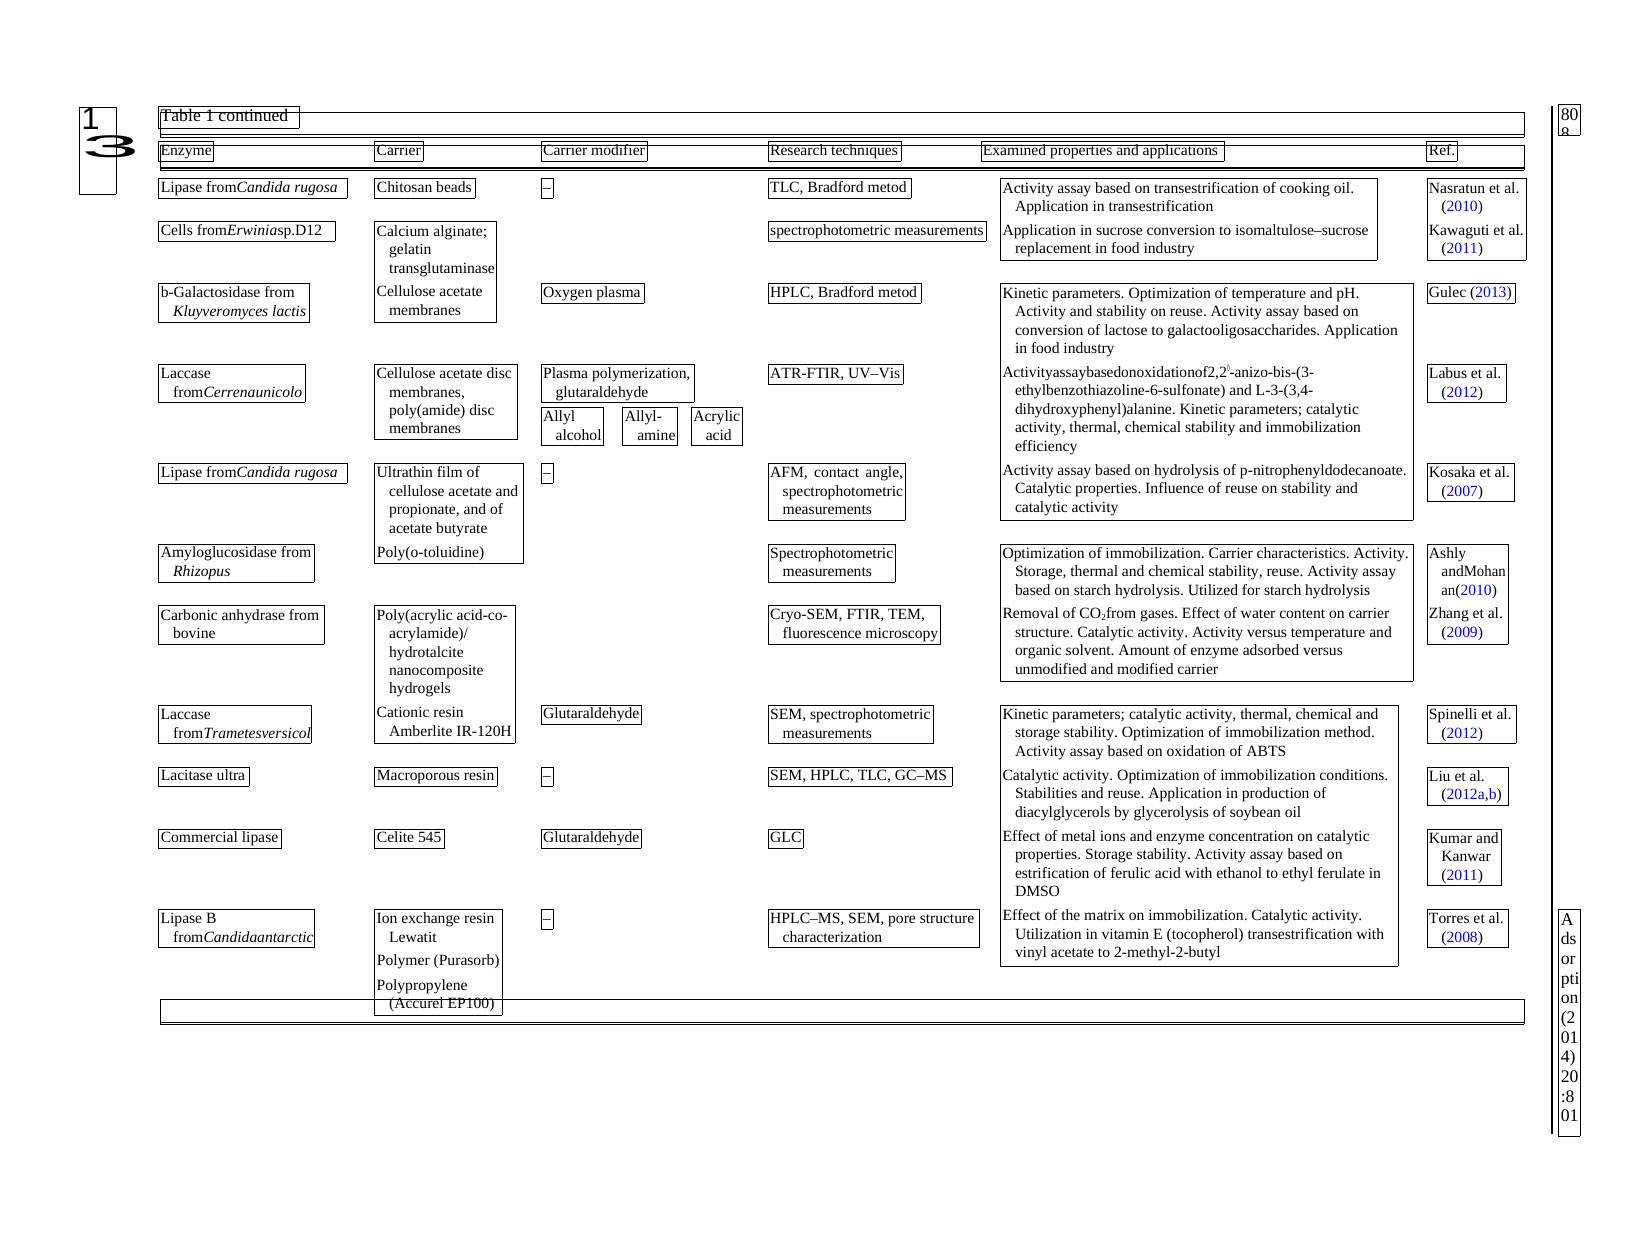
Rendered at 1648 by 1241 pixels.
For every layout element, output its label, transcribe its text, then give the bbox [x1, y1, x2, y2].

text Commercial lipase [161, 830, 281, 846]
text Carrier modifier [543, 146, 647, 159]
text spectrophotometric measurements [770, 222, 986, 239]
text Glutaraldehyde [543, 830, 641, 846]
text TLC, Bradford metod [770, 179, 911, 196]
text Removal of CO2from gases. Effect of water content on carrier structure. Catalytic activity. Activity versus temperature and organic solvent. Amount of enzyme adsorbed versus unmodified and modified carrier [1002, 604, 1411, 678]
text Ion exchange resin Lewatit [376, 910, 502, 945]
text Optimization of immobilization. Carrier characteristics. Activity. Storage, thermal and chemical stability, reuse. Activity assay based on starch hydrolysis. Utilized for starch hydrolysis [1002, 545, 1411, 598]
text Kawaguti et al. (2011) [1429, 221, 1526, 257]
text Research techniques [770, 146, 901, 159]
text Cellulose acetate disc membranes, poly(amide) disc membranes [376, 365, 517, 437]
text Lipase B fromCandidaantarctica [160, 910, 314, 947]
text GLC [770, 830, 803, 846]
text Cryo-SEM, FTIR, TEM, [770, 606, 940, 623]
text Gulec (2013) [1429, 284, 1514, 301]
text HPLC, Bradford metod [770, 284, 921, 301]
text Table 1 continued [161, 113, 299, 126]
text Zhang et al. (2009) [1429, 604, 1507, 641]
text Cells fromErwiniasp.D12 [161, 222, 335, 239]
text Lipase fromCandida rugosa [161, 464, 347, 481]
text Poly(o-toluidine) [377, 542, 523, 560]
text Kinetic parameters; catalytic activity, thermal, chemical and storage stability. Optimization of immobilization method. Activity assay based on oxidation of ABTS [1002, 706, 1398, 759]
text Laccase fromTrametesversicolor [160, 706, 311, 743]
text Macroporous resin [377, 768, 497, 784]
text Lipase fromCandida rugosa [161, 179, 347, 196]
text Effect of the matrix on immobilization. Catalytic activity. Utilization in vitamin E (tocopherol) transestrification with vinyl acetate to 2-methyl-2-butyl [1002, 906, 1398, 961]
text – [543, 768, 552, 784]
text Labus et al. (2012) [1429, 365, 1506, 400]
text 808 [1561, 105, 1580, 135]
text b-Galactosidase from [161, 284, 309, 301]
text Plasma polymerization, glutaraldehyde [543, 365, 692, 400]
text amine [637, 425, 677, 443]
text SEM, HPLC, TLC, GC–MS [770, 768, 952, 784]
text SEM, spectrophotometric measurements [770, 706, 932, 741]
text – [543, 179, 552, 196]
text Kumar and Kanwar (2011) [1429, 830, 1500, 883]
text – [543, 910, 552, 927]
text Carrier [376, 146, 422, 159]
text Nasratun et al. (2010) [1429, 179, 1526, 215]
text Spectrophotometric measurements [770, 545, 895, 580]
text Torres et al. (2008) [1429, 910, 1508, 945]
text HPLC–MS, SEM, pore structure characterization [770, 910, 979, 945]
text Examined properties and applications [983, 146, 1224, 159]
text 13 [81, 108, 116, 163]
text Cationic resin Amberlite IR-120H [376, 703, 514, 740]
text AFM, contact angle, spectrophotometric measurements [770, 464, 903, 518]
text Effect of metal ions and enzyme concentration on catalytic properties. Storage stability. Activity assay based on estrification of ferulic acid with ethanol to ethyl ferulate in DMSO [1002, 827, 1398, 900]
text Rhizopus [173, 562, 314, 580]
text (Accurel EP100) [376, 1000, 496, 1012]
text [160, 107, 299, 112]
text Catalytic activity. Optimization of immobilization conditions. Stabilities and reuse. Application in production of diacylglycerols by glycerolysis of soybean oil [1002, 766, 1398, 820]
text Poly(acrylic acid-co- acrylamide)/ hydrotalcite nanocomposite hydrogels [376, 606, 510, 697]
text Calcium alginate; gelatin transglutaminase [376, 222, 496, 276]
text Carbonic anhydrase from bovine [160, 606, 324, 642]
text Kluyveromyces lactis [173, 302, 309, 319]
text Oxygen plasma [543, 284, 643, 301]
text Ultrathin film of cellulose acetate and propionate, and of acetate butyrate [376, 464, 523, 536]
text Activity assay based on hydrolysis of p-nitrophenyldodecanoate. Catalytic properties. Influence of reuse on stability and catalytic activity [1002, 461, 1411, 515]
text Kosaka et al. (2007) [1429, 464, 1514, 499]
text Polymer (Purasorb) [377, 951, 502, 969]
text Polypropylene [376, 976, 496, 999]
text Activity assay based on transestrification of cooking oil. Application in transestrification [1002, 179, 1377, 215]
text Enzyme [161, 146, 213, 159]
text ATR-FTIR, UV–Vis [770, 365, 903, 382]
text fluorescence microscopy [782, 624, 940, 642]
text Cellulose acetate membranes [376, 282, 485, 319]
text Spinelli et al. (2012) [1429, 706, 1516, 741]
text Allyl [543, 408, 603, 425]
text Glutaraldehyde [543, 706, 641, 722]
text Celite 545 [377, 830, 444, 846]
text – [543, 464, 552, 481]
text Application in sucrose conversion to isomaltulose–sucrose replacement in food industry [1002, 221, 1377, 257]
text alcohol [555, 425, 603, 443]
text Ashly andMohanan(2010) [1429, 545, 1507, 598]
text Adsorption (2014) 20:801–821 [1561, 910, 1580, 1136]
text Activityassaybasedonoxidationof2,20-anizo-bis-(3-ethylbenzothiazoline-6-sulfonate) and L-3-(3,4- dihydroxyphenyl)alanine. Kinetic parameters; catalytic activity, thermal, chemical stability and immobilization efficiency [1002, 362, 1369, 454]
text Liu et al. (2012a,b) [1429, 768, 1507, 803]
text Laccase fromCerrenaunicolor, Tyrosinase [160, 365, 304, 402]
text Acrylic acid [693, 408, 742, 444]
text Kinetic parameters. Optimization of temperature and pH. Activity and stability on reuse. Activity assay based on conversion of lactose to galactooligosaccharides. Application in food industry [1002, 284, 1408, 357]
text Ref. [1429, 146, 1457, 159]
text Chitosan beads [377, 179, 474, 196]
text Allyl- [624, 408, 677, 425]
text Amyloglucosidase from [161, 545, 314, 561]
text Lacitase ultra [161, 768, 248, 784]
